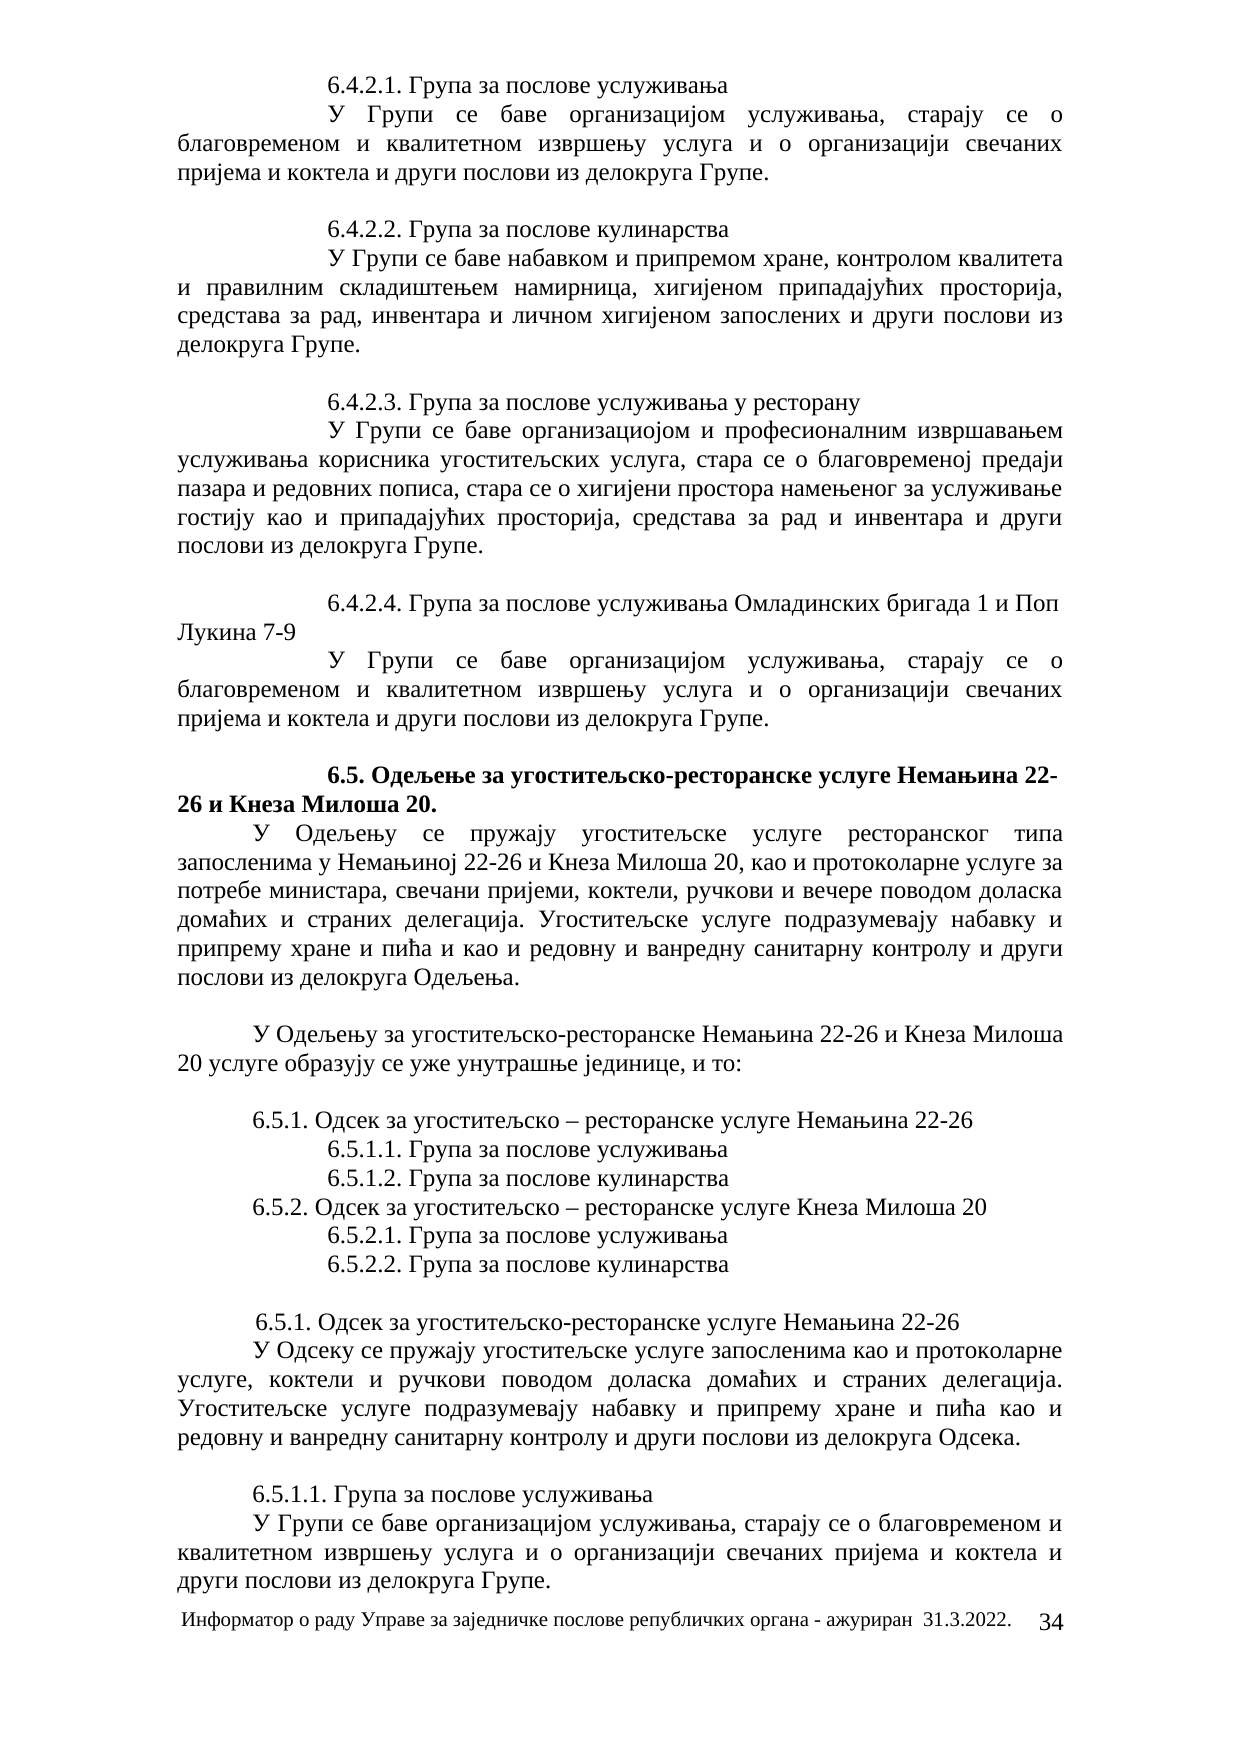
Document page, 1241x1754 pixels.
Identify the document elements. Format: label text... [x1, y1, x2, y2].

text 6.5.1. Одсек за угоститељско-ресторанске услуге Немањина 22-26 [177, 1307, 1063, 1336]
text У Одељењу за угоститељско-ресторанске Немањина 22-26 и Кнеза Милоша 20 услуге образују се уже унутрашње јединице, и то: [177, 1019, 1063, 1077]
text У Групи се баве организацијом услуживања, старају се о благовременом и квалитетном извршењу услуга и о организацији свечаних пријема и коктела и други послови из делокруга Групе. [177, 646, 1063, 732]
text У Одсеку се пружају угоститељске услуге запосленима као и протоколарне услуге, коктели и ручкови поводом доласка домаћих и страних делегација. Угоститељске услуге подразумевају набавку и припрему хране и пића као и редовну и ванредну санитарну контролу и други послови из делокруга Одсека. [177, 1336, 1063, 1451]
text У Групи се баве организацијом услуживања, старају се о благовременом и квалитетном извршењу услуга и о организацији свечаних пријема и коктела и други послови из делокруга Групе. [177, 1508, 1063, 1594]
text 6.4.2.1. Група за послове услуживања [177, 71, 1063, 99]
text 6.4.2.2. Група за послове кулинарства [177, 214, 1063, 243]
text 6.5.1.1. Група за послове услуживања [177, 1479, 1063, 1508]
text 6.5.1. Одсек за угоститељско – ресторанске услуге Немањина 22-26 [177, 1106, 1063, 1134]
text 6.5.1.1. Група за послове услуживања [177, 1134, 1063, 1163]
text У Групи се баве организацијом услуживања, старају се о благовременом и квалитетном извршењу услуга и о организацији свечаних пријема и коктела и други послови из делокруга Групе. [177, 99, 1063, 186]
text 6.5. Одељење за угоститељско-ресторанске услуге Немањина 22-26 и Кнеза Милоша 20. [177, 761, 1063, 818]
text 6.5.2.2. Група за послове кулинарства [177, 1249, 1063, 1278]
text 6.5.2. Одсек за угоститељско – ресторанске услуге Кнеза Милоша 20 [177, 1192, 1081, 1221]
text 6.5.1.2. Група за послове кулинарства [177, 1163, 1063, 1192]
text 6.5.2.1. Група за послове услуживања [177, 1221, 1063, 1249]
text 6.4.2.4. Група за послове услуживања Омладинских бригада 1 и Поп Лукина 7-9 [177, 588, 1063, 646]
text 6.4.2.3. Група за послове услуживања у ресторану [177, 387, 1063, 416]
text У Групи се баве набавком и припремом хране, контролом квалитета и правилним складиштењем намирница, хигијеном припадајућих просторија, средстава за рад, инвентара и личном хигијеном запослених и други послови из делокруга Групе. [177, 243, 1063, 358]
text У Групи се баве организациојом и професионалним извршавањем услуживања корисника угоститељских услуга, стара се о благовременој предаји пазара и редовних пописа, стара се о хигијени простора намењеног за услуживање гостију као и припадајућих просторија, средстава за рад и инвентара и други послови из делокруга Групе. [177, 416, 1063, 559]
text У Одељењу се пружају угоститељске услуге ресторанског типа запосленима у Немањиној 22-26 и Кнеза Милоша 20, као и протоколарне услуге за потребе министара, свечани пријеми, коктели, ручкови и вечере поводом доласка домаћих и страних делегација. Угоститељске услуге подразумевају набавку и припрему хране и пића и као и редовну и ванредну санитарну контролу и други послови из делокруга Одељења. [177, 818, 1063, 991]
